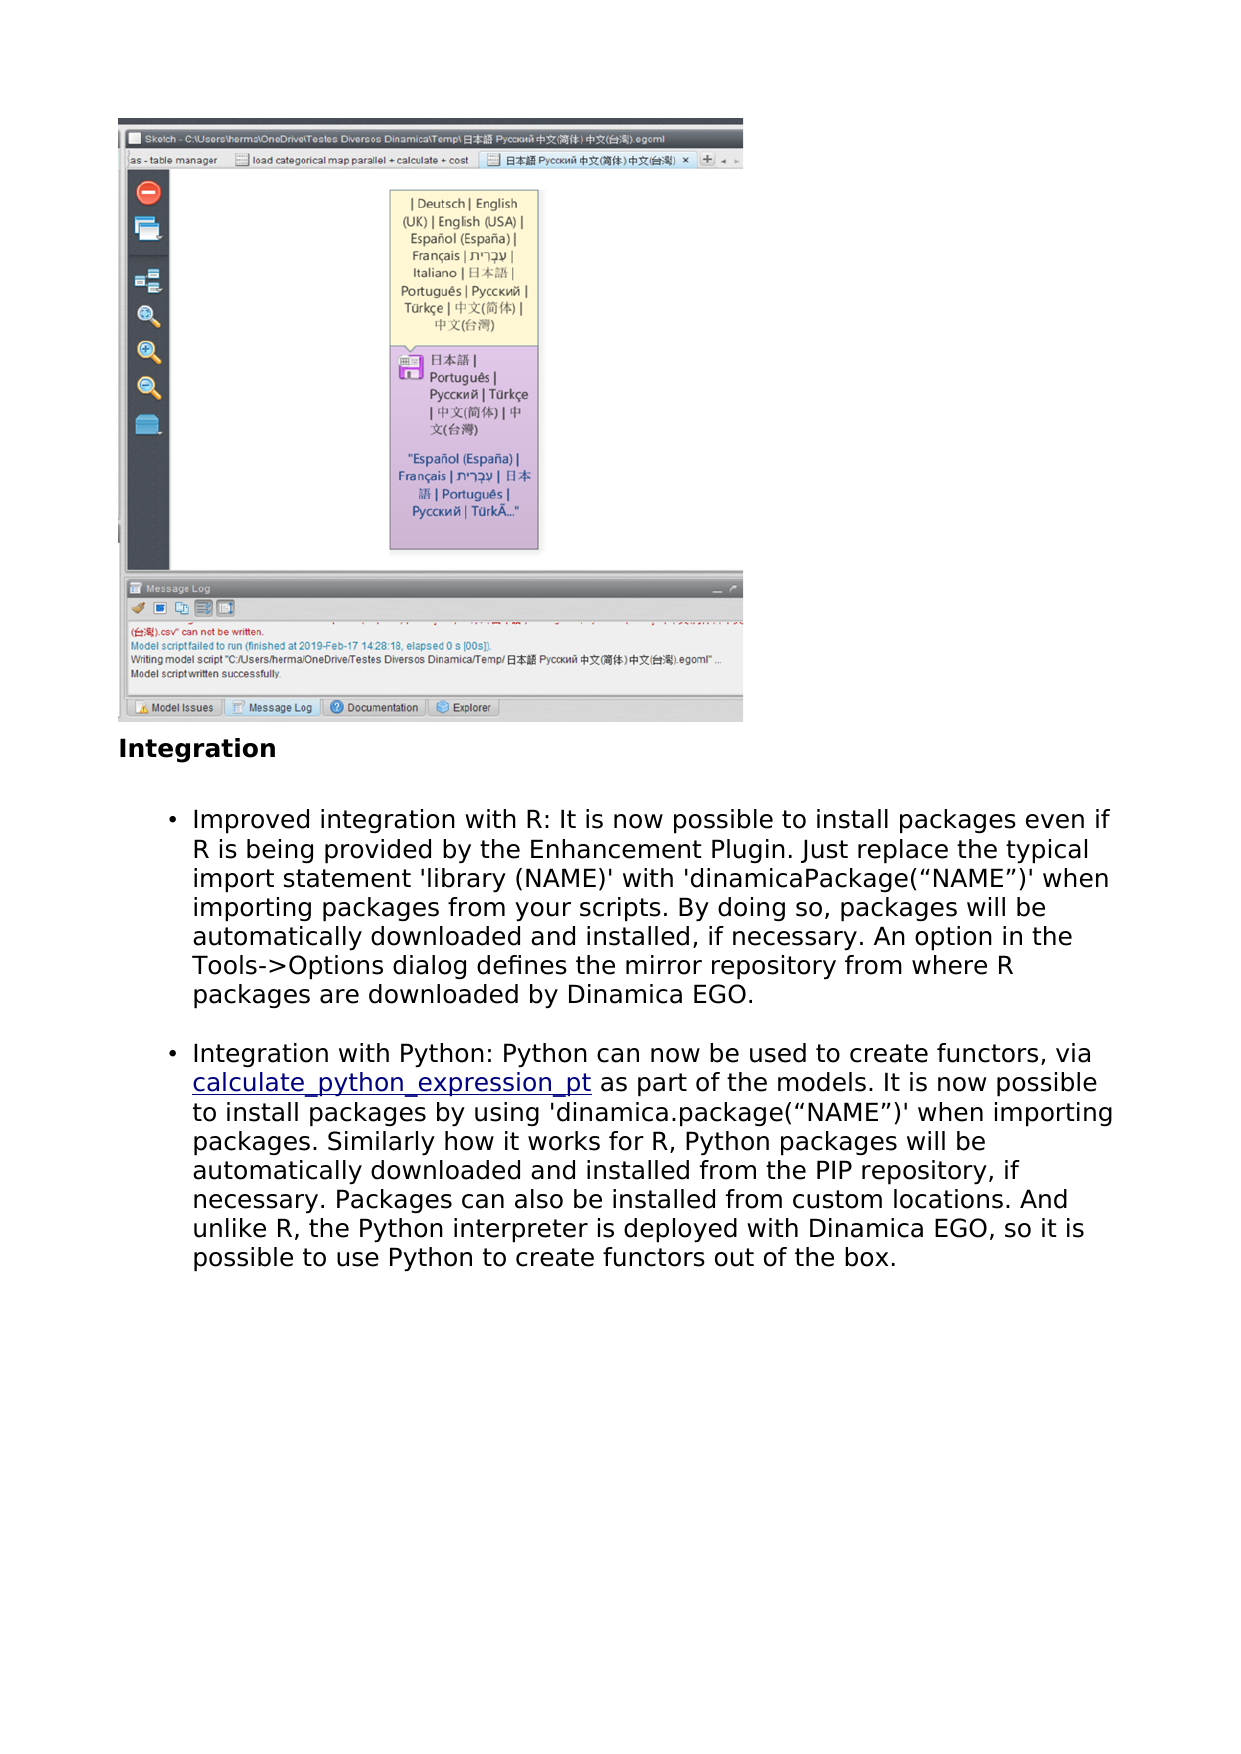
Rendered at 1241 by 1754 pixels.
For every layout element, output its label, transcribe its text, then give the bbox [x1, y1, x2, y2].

text Integration [118, 734, 1122, 764]
picture [118, 118, 744, 722]
list Improved integration with R: It is now possible to install packages even if R is being provided by the Enhancement Plugin. Just replace the typical import statement 'library (NAME)' with 'dinamicaPackage(“NAME”)' when importing packages from your scripts. By doing so, packages will be automatically downloaded and installed, if necessary. An option in the Tools->Options dialog defines the mirror repository from where R packages are downloaded by Dinamica EGO. [177, 806, 1122, 1010]
list Integration with Python: Python can now be used to create functors, via calculate_python_expression_pt as part of the models. It is now possible to install packages by using 'dinamica.package(“NAME”)' when importing packages. Similarly how it works for R, Python packages will be automatically downloaded and installed from the PIP repository, if necessary. Packages can also be installed from custom locations. And unlike R, the Python interpreter is deployed with Dinamica EGO, so it is possible to use Python to create functors out of the box. [177, 1039, 1122, 1273]
